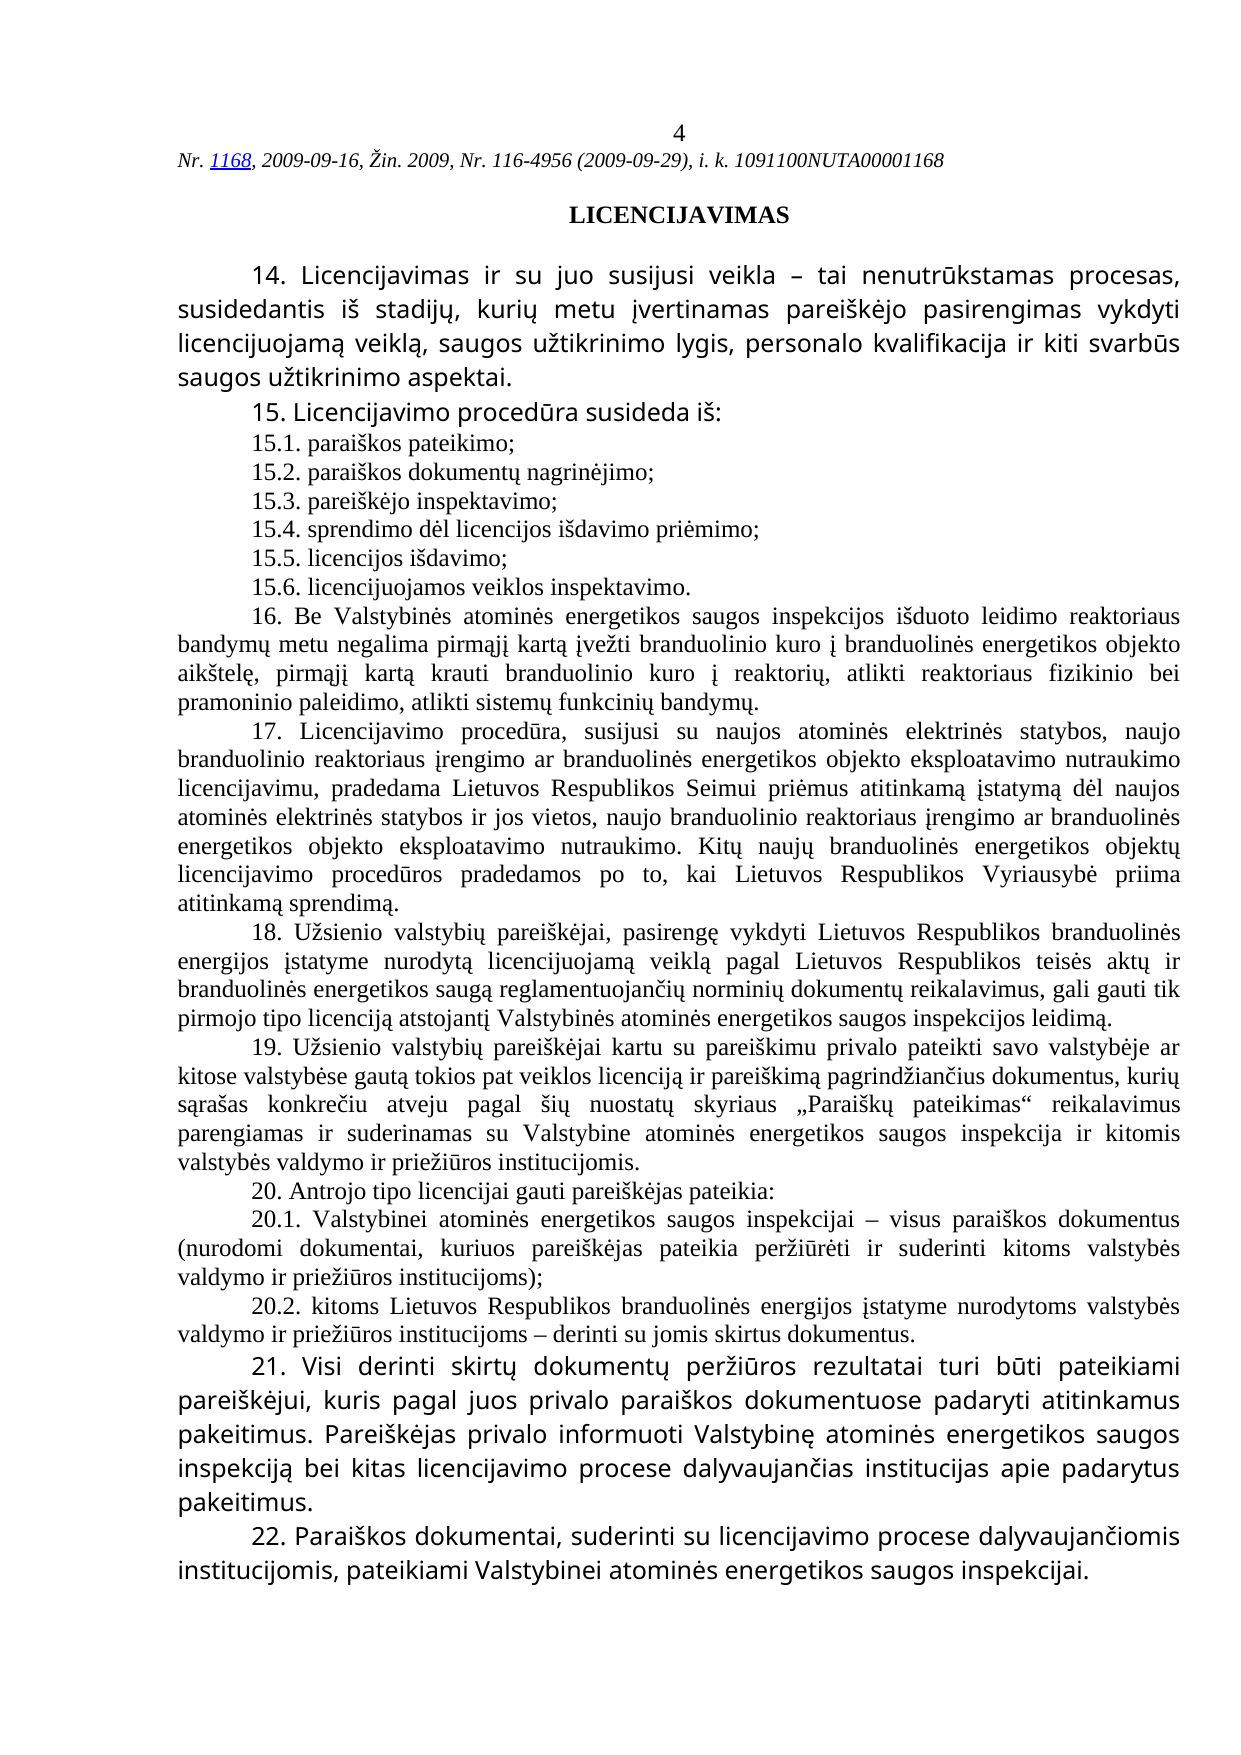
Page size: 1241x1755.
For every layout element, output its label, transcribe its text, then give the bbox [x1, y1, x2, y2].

text 17. Licencijavimo procedūra, susijusi su naujos atominės elektrinės statybos, naujo branduolinio reaktoriaus įrengimo ar branduolinės energetikos objekto eksploatavimo nutraukimo licencijavimu, pradedama Lietuvos Respublikos Seimui priėmus atitinkamą įstatymą dėl naujos atominės elektrinės statybos ir jos vietos, naujo branduolinio reaktoriaus įrengimo ar branduolinės energetikos objekto eksploatavimo nutraukimo. Kitų naujų branduolinės energetikos objektų licencijavimo procedūros pradedamos po to, kai Lietuvos Respublikos Vyriausybė priima atitinkamą sprendimą. [177, 716, 1181, 917]
text LICENCIJAVIMAS [177, 200, 1181, 229]
text 20.2. kitoms Lietuvos Respublikos branduolinės energijos įstatyme nurodytoms valstybės valdymo ir priežiūros institucijoms – derinti su jomis skirtus dokumentus. [177, 1291, 1181, 1348]
text 15.3. pareiškėjo inspektavimo; [177, 486, 1181, 514]
text 20. Antrojo tipo licencijai gauti pareiškėjas pateikia: [177, 1176, 1181, 1204]
text 21. Visi derinti skirtų dokumentų peržiūros rezultatai turi būti pateikiami pareiškėjui, kuris pagal juos privalo paraiškos dokumentuose padaryti atitinkamus pakeitimus. Pareiškėjas privalo informuoti Valstybinę atominės energetikos saugos inspekciją bei kitas licencijavimo procese dalyvaujančias institucijas apie padarytus pakeitimus. [177, 1348, 1181, 1518]
text 18. Užsienio valstybių pareiškėjai, pasirengę vykdyti Lietuvos Respublikos branduolinės energijos įstatyme nurodytą licencijuojamą veiklą pagal Lietuvos Respublikos teisės aktų ir branduolinės energetikos saugą reglamentuojančių norminių dokumentų reikalavimus, gali gauti tik pirmojo tipo licenciją atstojantį Valstybinės atominės energetikos saugos inspekcijos leidimą. [177, 917, 1181, 1032]
text 20.1. Valstybinei atominės energetikos saugos inspekcijai – visus paraiškos dokumentus (nurodomi dokumentai, kuriuos pareiškėjas pateikia peržiūrėti ir suderinti kitoms valstybės valdymo ir priežiūros institucijoms); [177, 1204, 1181, 1291]
text Nr. 1168, 2009-09-16, Žin. 2009, Nr. 116-4956 (2009-09-29), i. k. 1091100NUTA00001168 [177, 148, 1181, 172]
text 15.6. licencijuojamos veiklos inspektavimo. [177, 572, 1181, 601]
text 16. Be Valstybinės atominės energetikos saugos inspekcijos išduoto leidimo reaktoriaus bandymų metu negalima pirmąjį kartą įvežti branduolinio kuro į branduolinės energetikos objekto aikštelę, pirmąjį kartą krauti branduolinio kuro į reaktorių, atlikti reaktoriaus fizikinio bei pramoninio paleidimo, atlikti sistemų funkcinių bandymų. [177, 601, 1181, 716]
text 22. Paraiškos dokumentai, suderinti su licencijavimo procese dalyvaujančiomis institucijomis, pateikiami Valstybinei atominės energetikos saugos inspekcijai. [177, 1518, 1181, 1587]
text 15.1. paraiškos pateikimo; [177, 428, 1181, 457]
text 15.4. sprendimo dėl licencijos išdavimo priėmimo; [177, 514, 1181, 543]
text 15.5. licencijos išdavimo; [177, 543, 1181, 572]
text 15. Licencijavimo procedūra susideda iš: [177, 394, 1181, 428]
text 14. Licencijavimas ir su juo susijusi veikla – tai nenutrūkstamas procesas, susidedantis iš stadijų, kurių metu įvertinamas pareiškėjo pasirengimas vykdyti licencijuojamą veiklą, saugos užtikrinimo lygis, personalo kvalifikacija ir kiti svarbūs saugos užtikrinimo aspektai. [177, 258, 1181, 394]
text 19. Užsienio valstybių pareiškėjai kartu su pareiškimu privalo pateikti savo valstybėje ar kitose valstybėse gautą tokios pat veiklos licenciją ir pareiškimą pagrindžiančius dokumentus, kurių sąrašas konkrečiu atveju pagal šių nuostatų skyriaus „Paraiškų pateikimas“ reikalavimus parengiamas ir suderinamas su Valstybine atominės energetikos saugos inspekcija ir kitomis valstybės valdymo ir priežiūros institucijomis. [177, 1032, 1181, 1176]
text 15.2. paraiškos dokumentų nagrinėjimo; [177, 457, 1181, 486]
